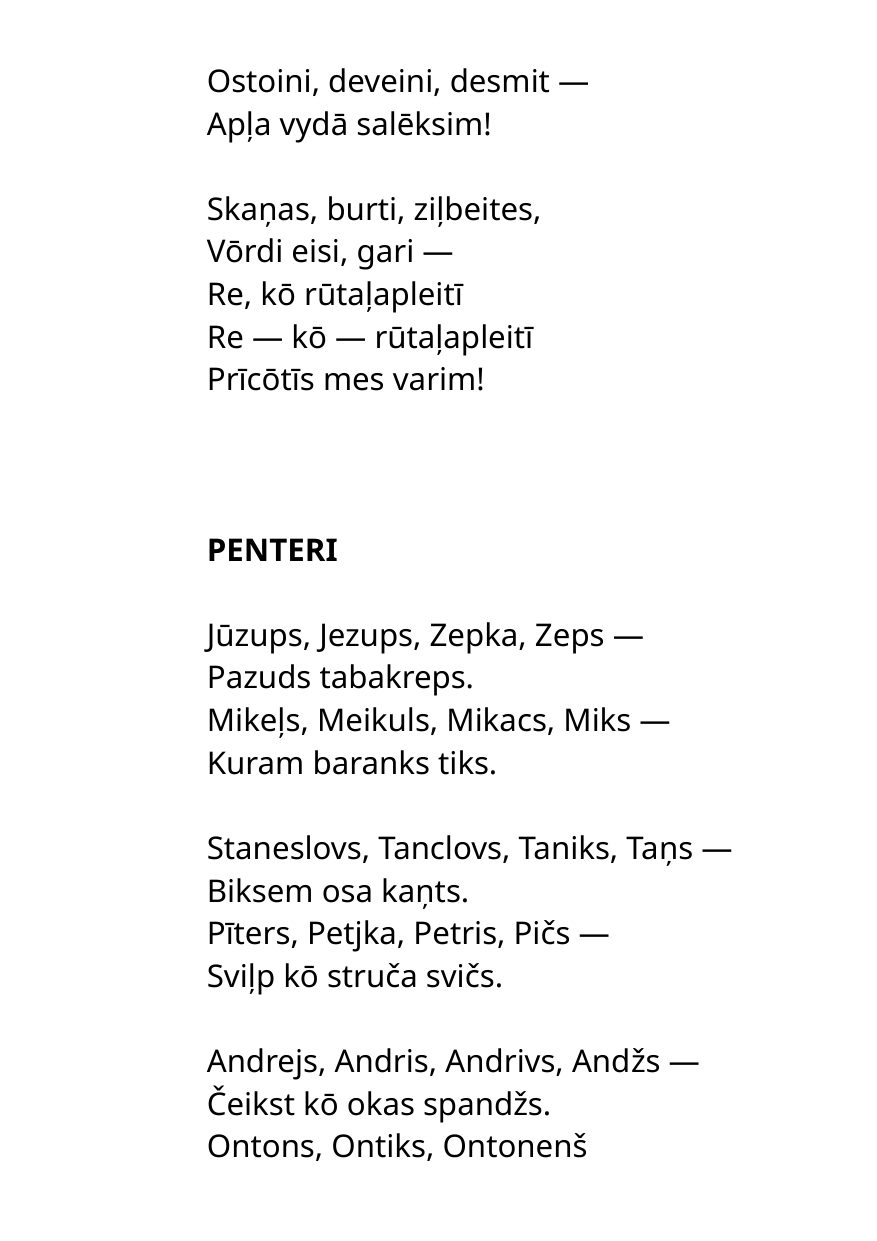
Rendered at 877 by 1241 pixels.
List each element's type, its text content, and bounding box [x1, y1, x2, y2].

text Biksem osa kaņts. [207, 868, 818, 911]
text Pazuds tabakreps. [207, 656, 818, 698]
text Staneslovs, Tanclovs, Taniks, Taņs — [207, 826, 818, 868]
text Pīters, Petjka, Petris, Pičs — [207, 911, 818, 954]
text Apļa vydā salēksim! [207, 102, 818, 144]
text Čeikst kō okas spandžs. [207, 1082, 818, 1124]
text Skaņas, burti, ziļbeites, [207, 187, 818, 229]
text Re, kō rūtaļapleitī [207, 272, 818, 315]
text Sviļp kō struča svičs. [207, 954, 818, 996]
text Ontons, Ontiks, Ontonenš [207, 1124, 818, 1167]
text Vōrdi eisi, gari — [207, 229, 818, 272]
text Andrejs, Andris, Andrivs, Andžs — [207, 1039, 818, 1082]
text Ostoini, deveini, desmit — [207, 59, 818, 102]
text Mikeļs, Meikuls, Mikacs, Miks — [207, 698, 818, 741]
text Prīcōtīs mes varim! [207, 357, 818, 400]
text Jūzups, Jezups, Zepka, Zeps — [207, 613, 818, 656]
text PENTERI [207, 528, 818, 570]
text Re — kō — rūtaļapleitī [207, 315, 818, 357]
text Kuram baranks tiks. [207, 741, 818, 783]
